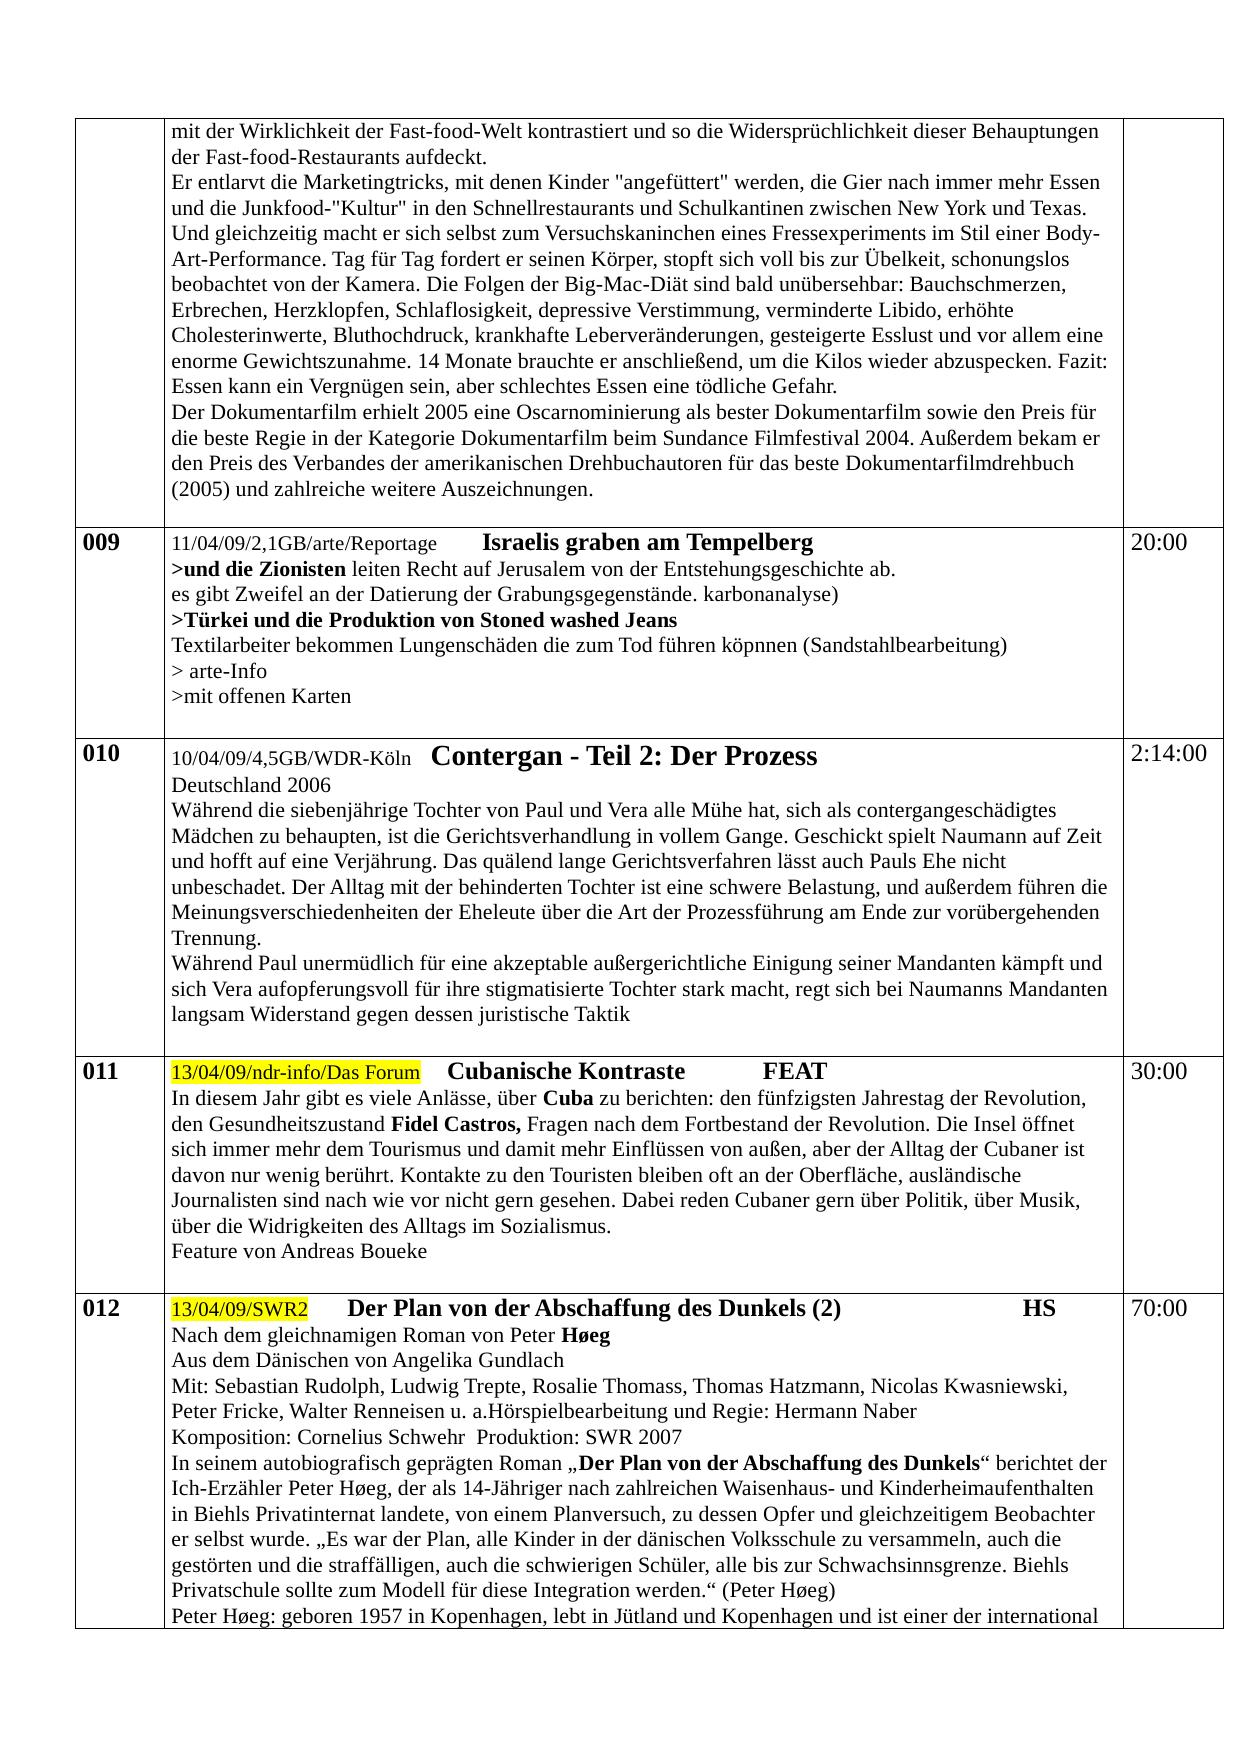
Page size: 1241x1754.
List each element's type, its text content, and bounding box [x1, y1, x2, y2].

table_cell 10/04/09/4,5GB/WDR-Köln Contergan - Teil 2: Der Prozess Deutschland 2006 Während die siebenjährige Tochter von Paul und Vera alle Mühe hat, sich als contergangeschädigtes Mädchen zu behaupten, ist die Gerichtsverhandlung in vollem Gange. Geschickt spielt Naumann auf Zeit und hofft auf eine Verjährung. Das quälend lange Gerichtsverfahren lässt auch Pauls Ehe nicht unbeschadet. Der Alltag mit der behinderten Tochter ist eine schwere Belastung, und außerdem führen die Meinungsverschiedenheiten der Eheleute über die Art der Prozessführung am Ende zur vorübergehenden Trennung. Während Paul unermüdlich für eine akzeptable außergerichtliche Einigung seiner Mandanten kämpft und sich Vera aufopferungsvoll für ihre stigmatisierte Tochter stark macht, regt sich bei Naumanns Mandanten langsam Widerstand gegen dessen juristische Taktik [165, 739, 1123, 1056]
table_cell 30:00 [1124, 1057, 1223, 1293]
table_cell 012 [76, 1294, 164, 1628]
table_cell 13/04/09/SWR2 Der Plan von der Abschaffung des Dunkels (2) HS Nach dem gleichnamigen Roman von Peter Høeg Aus dem Dänischen von Angelika Gundlach Mit: Sebastian Rudolph, Ludwig Trepte, Rosalie Thomass, Thomas Hatzmann, Nicolas Kwasniewski, Peter Fricke, Walter Renneisen u. a.Hörspielbearbeitung und Regie: Hermann Naber Komposition: Cornelius Schwehr Produktion: SWR 2007 In seinem autobiografisch geprägten Roman „Der Plan von der Abschaffung des Dunkels“ berichtet der Ich-Erzähler Peter Høeg, der als 14-Jähriger nach zahlreichen Waisenhaus- und Kinderheimaufenthalten in Biehls Privatinternat landete, von einem Planversuch, zu dessen Opfer und gleichzeitigem Beobachter er selbst wurde. „Es war der Plan, alle Kinder in der dänischen Volksschule zu versammeln, auch die gestörten und die straffälligen, auch die schwierigen Schüler, alle bis zur Schwachsinnsgrenze. Biehls Privatschule sollte zum Modell für diese Integration werden.“ (Peter Høeg) Peter Høeg: geboren 1957 in Kopenhagen, lebt in Jütland und Kopenhagen und ist einer der international [165, 1294, 1123, 1628]
table_cell 20:00 [1124, 528, 1223, 738]
table_cell 70:00 [1124, 1294, 1223, 1628]
table_cell 010 [76, 739, 164, 1056]
table_cell 13/04/09/ndr-info/Das Forum Cubanische Kontraste FEAT In diesem Jahr gibt es viele Anlässe, über Cuba zu berichten: den fünfzigsten Jahrestag der Revolution, den Gesundheitszustand Fidel Castros, Fragen nach dem Fortbestand der Revolution. Die Insel öffnet sich immer mehr dem Tourismus und damit mehr Einflüssen von außen, aber der Alltag der Cubaner ist davon nur wenig berührt. Kontakte zu den Touristen bleiben oft an der Oberfläche, ausländische Journalisten sind nach wie vor nicht gern gesehen. Dabei reden Cubaner gern über Politik, über Musik, über die Widrigkeiten des Alltags im Sozialismus. Feature von Andreas Boueke [165, 1057, 1123, 1293]
table_cell 009 [76, 528, 164, 738]
table_cell mit der Wirklichkeit der Fast-food-Welt kontrastiert und so die Widersprüchlichkeit dieser Behauptungen der Fast-food-Restaurants aufdeckt. Er entlarvt die Marketingtricks, mit denen Kinder "angefüttert" werden, die Gier nach immer mehr Essen und die Junkfood-"Kultur" in den Schnellrestaurants und Schulkantinen zwischen New York und Texas. Und gleichzeitig macht er sich selbst zum Versuchskaninchen eines Fressexperiments im Stil einer Body-Art-Performance. Tag für Tag fordert er seinen Körper, stopft sich voll bis zur Übelkeit, schonungslos beobachtet von der Kamera. Die Folgen der Big-Mac-Diät sind bald unübersehbar: Bauchschmerzen, Erbrechen, Herzklopfen, Schlaflosigkeit, depressive Verstimmung, verminderte Libido, erhöhte Cholesterinwerte, Bluthochdruck, krankhafte Leberveränderungen, gesteigerte Esslust und vor allem eine enorme Gewichtszunahme. 14 Monate brauchte er anschließend, um die Kilos wieder abzuspecken. Fazit: Essen kann ein Vergnügen sein, aber schlechtes Essen eine tödliche Gefahr. Der Dokumentarfilm erhielt 2005 eine Oscarnominierung als bester Dokumentarfilm sowie den Preis für die beste Regie in der Kategorie Dokumentarfilm beim Sundance Filmfestival 2004. Außerdem bekam er den Preis des Verbandes der amerikanischen Drehbuchautoren für das beste Dokumentarfilmdrehbuch (2005) und zahlreiche weitere Auszeichnungen. [165, 119, 1123, 527]
table_cell 11/04/09/2,1GB/arte/Reportage Israelis graben am Tempelberg >und die Zionisten leiten Recht auf Jerusalem von der Entstehungsgeschichte ab. es gibt Zweifel an der Datierung der Grabungsgegenstände. karbonanalyse) >Türkei und die Produktion von Stoned washed Jeans Textilarbeiter bekommen Lungenschäden die zum Tod führen köpnnen (Sandstahlbearbeitung) > arte-Info >mit offenen Karten [165, 528, 1123, 738]
table_cell 011 [76, 1057, 164, 1293]
table_cell 2:14:00 [1124, 739, 1223, 1056]
table_cell [76, 119, 164, 527]
table_cell [1124, 119, 1223, 527]
